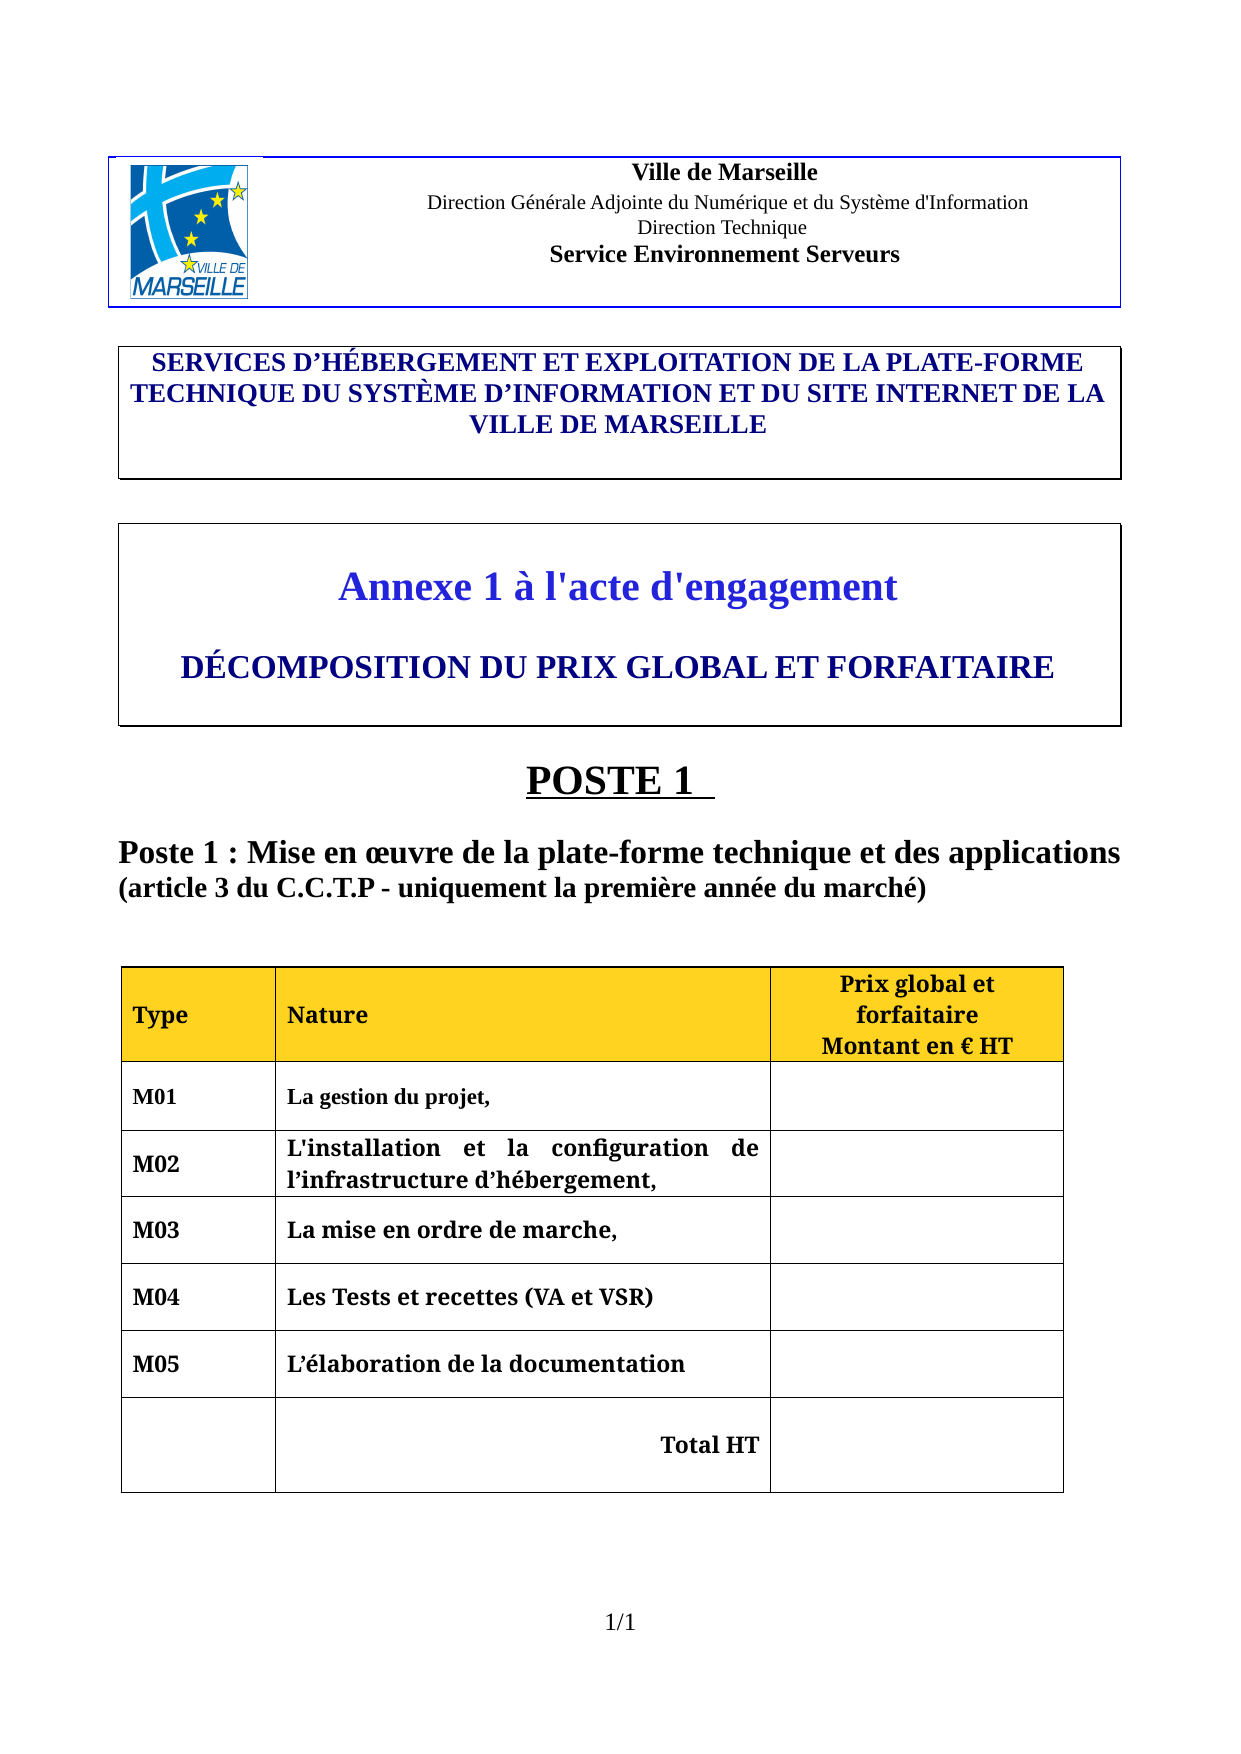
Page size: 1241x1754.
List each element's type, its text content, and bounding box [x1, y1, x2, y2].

text Poste 1 : Mise en œuvre de la plate-forme technique et des applications (article 3 du C.C.T.P - uniquement la première année du marché) [118, 832, 1122, 904]
table_cell [771, 1398, 1063, 1492]
table_cell M04 [122, 1264, 275, 1330]
table_cell M03 [122, 1197, 275, 1262]
text Annexe 1 à l'acte d'engagement [119, 561, 1120, 609]
table_cell [771, 1264, 1063, 1330]
table_cell Les Tests et recettes (VA et VSR) [276, 1264, 770, 1330]
table_header [263, 158, 328, 306]
table_cell L'installation et la configuration de l’infrastructure d’hébergement, [276, 1131, 770, 1196]
table_cell M02 [122, 1131, 275, 1196]
table_header Type [122, 968, 275, 1061]
text POSTE 1 [118, 756, 1122, 803]
table_header [109, 158, 116, 306]
text DÉCOMPOSITION DU PRIX GLOBAL ET FORFAITAIRE [119, 648, 1120, 686]
table_cell L’élaboration de la documentation [276, 1331, 770, 1397]
table_cell [771, 1062, 1063, 1130]
table_header Nature [276, 968, 770, 1061]
table_cell La mise en ordre de marche, [276, 1197, 770, 1262]
table_cell [122, 1398, 275, 1492]
text SERVICES D’HÉBERGEMENT ET EXPLOITATION DE LA PLATE-FORME TECHNIQUE DU SYSTÈME D’INFORMATION ET DU SITE INTERNET DE LA VILLE DE MARSEILLE [119, 347, 1120, 439]
table_cell M01 [122, 1062, 275, 1130]
table_cell M05 [122, 1331, 275, 1397]
table_header Ville de Marseille Direction Générale Adjointe du Numérique et du Système d'Information Direction Technique Service Environnement Serveurs [329, 158, 1120, 306]
table_header Prix global et forfaitaire Montant en € HT [771, 968, 1063, 1061]
table_cell [771, 1197, 1063, 1262]
table_cell Total HT [276, 1398, 770, 1492]
table_cell [771, 1131, 1063, 1196]
table_cell La gestion du projet, [276, 1062, 770, 1130]
table_cell [771, 1331, 1063, 1397]
